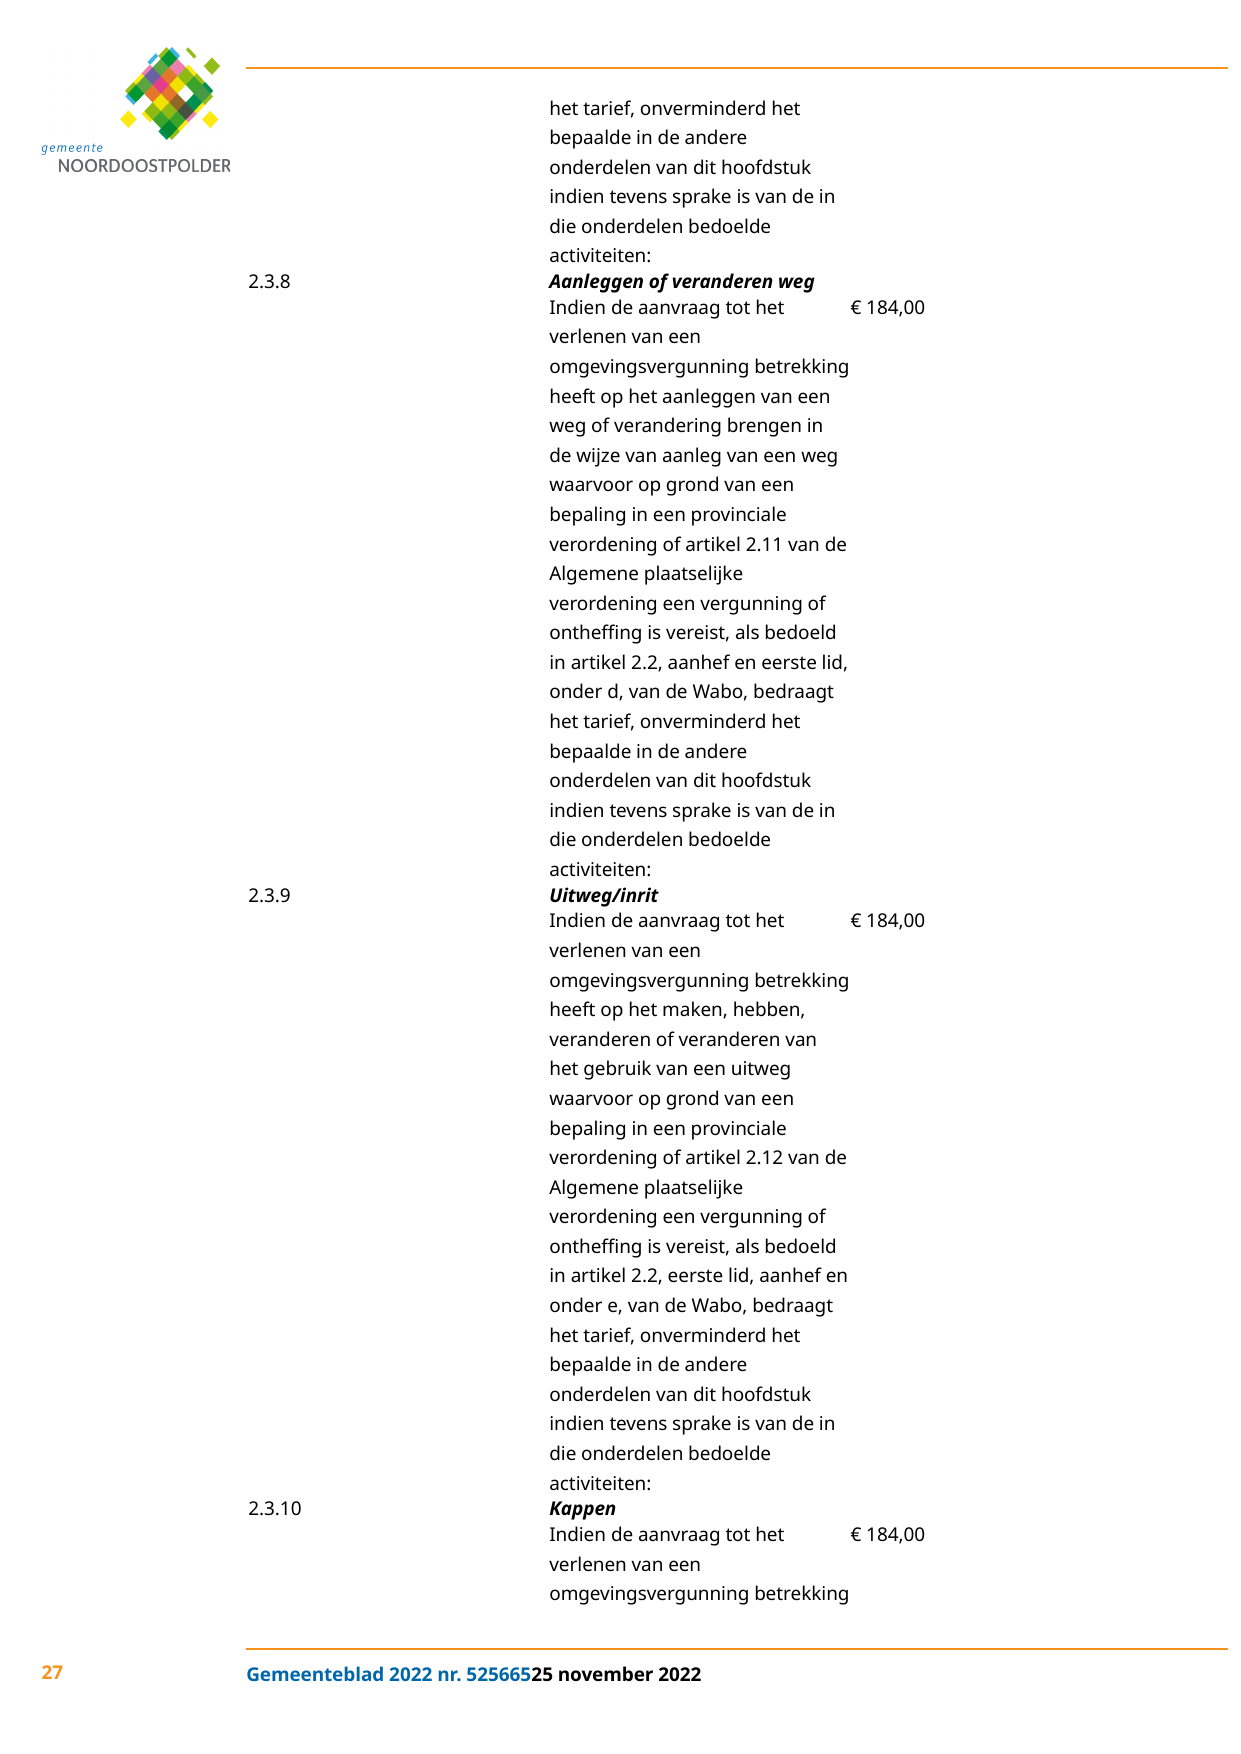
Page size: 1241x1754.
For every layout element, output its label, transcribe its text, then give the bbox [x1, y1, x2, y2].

table_cell 2.3.9 [248, 882, 549, 908]
table_cell Indien de aanvraag tot het verlenen van een omgevingsvergunning betrekking [549, 1521, 850, 1606]
table_cell het tarief, onverminderd het bepaalde in de andere onderdelen van dit hoofdstuk indien tevens sprake is van de in die onderdelen bedoelde activiteiten: [549, 95, 850, 268]
table_cell € 184,00 [850, 908, 1152, 1496]
table_cell 2.3.8 [248, 269, 549, 294]
table_cell [850, 882, 1152, 908]
table_cell € 184,00 [850, 1521, 1152, 1606]
table_cell Indien de aanvraag tot het verlenen van een omgevingsvergunning betrekking heeft op het maken, hebben, veranderen of veranderen van het gebruik van een uitweg waarvoor op grond van een bepaling in een provinciale verordening of artikel 2.12 van de Algemene plaatselijke verordening een vergunning of ontheffing is vereist, als bedoeld in artikel 2.2, eerste lid, aanhef en onder e, van de Wabo, bedraagt het tarief, onverminderd het bepaalde in de andere onderdelen van dit hoofdstuk indien tevens sprake is van de in die onderdelen bedoelde activiteiten: [549, 908, 850, 1496]
table_cell [248, 294, 549, 882]
table_cell € 184,00 [850, 294, 1152, 882]
table_cell [248, 95, 549, 268]
picture [41, 47, 231, 172]
table_cell Indien de aanvraag tot het verlenen van een omgevingsvergunning betrekking heeft op het aanleggen van een weg of verandering brengen in de wijze van aanleg van een weg waarvoor op grond van een bepaling in een provinciale verordening of artikel 2.11 van de Algemene plaatselijke verordening een vergunning of ontheffing is vereist, als bedoeld in artikel 2.2, aanhef en eerste lid, onder d, van de Wabo, bedraagt het tarief, onverminderd het bepaalde in de andere onderdelen van dit hoofdstuk indien tevens sprake is van de in die onderdelen bedoelde activiteiten: [549, 294, 850, 882]
table_cell [850, 1496, 1152, 1521]
table_cell Uitweg/inrit [549, 882, 850, 908]
table_cell Kappen [549, 1496, 850, 1521]
table_cell Aanleggen of veranderen weg [549, 269, 850, 294]
table_cell [850, 269, 1152, 294]
table_cell [248, 908, 549, 1496]
table_cell [850, 95, 1152, 268]
table_cell 2.3.10 [248, 1496, 549, 1521]
table_cell [248, 1521, 549, 1606]
